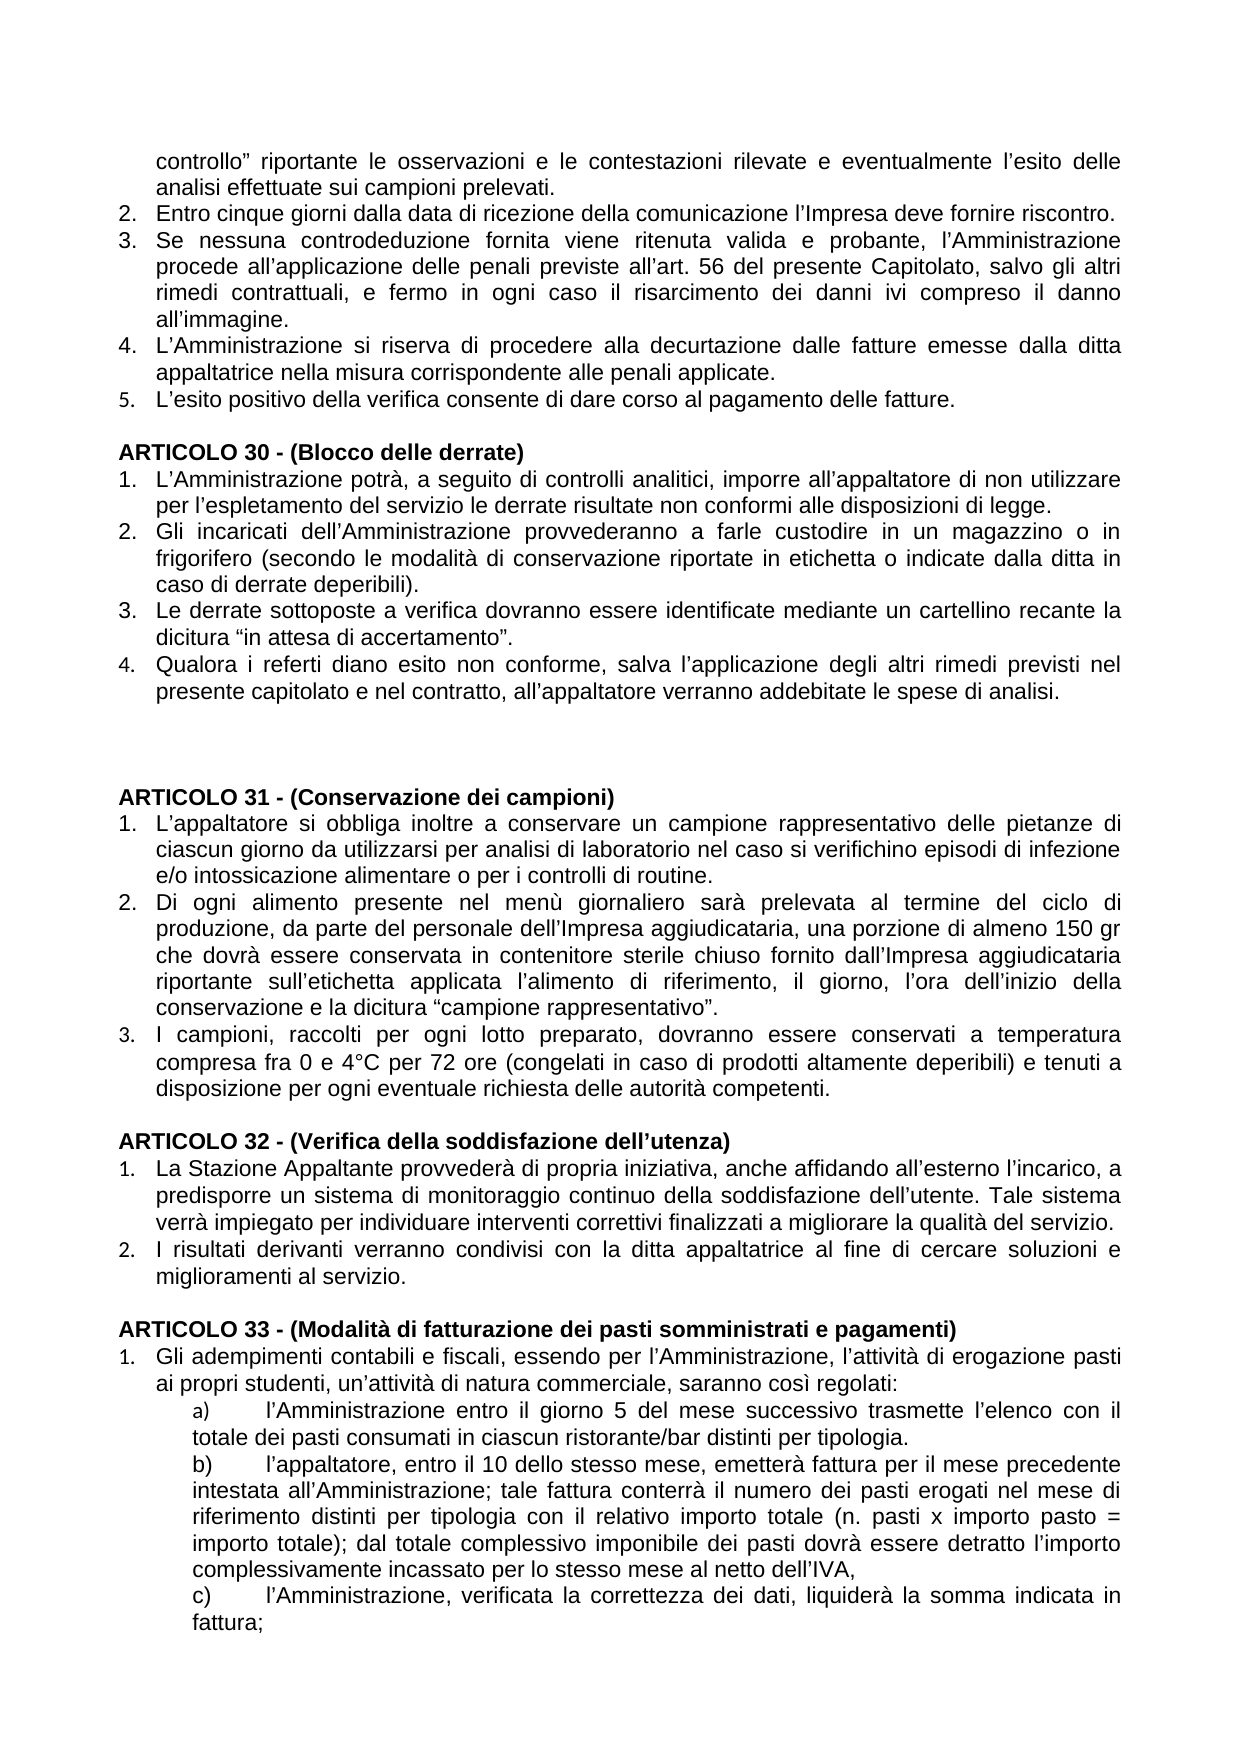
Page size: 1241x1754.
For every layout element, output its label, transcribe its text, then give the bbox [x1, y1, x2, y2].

list L’esito positivo della verifica consente di dare corso al pagamento delle fatture. [118, 385, 1122, 413]
list Qualora i referti diano esito non conforme, salva l’applicazione degli altri rimedi previsti nel presente capitolato e nel contratto, all’appaltatore verranno addebitate le spese di analisi. [118, 650, 1122, 704]
list Di ogni alimento presente nel menù giornaliero sarà prelevata al termine del ciclo di produzione, da parte del personale dell’Impresa aggiudicataria, una porzione di almeno 150 gr che dovrà essere conservata in contenitore sterile chiuso fornito dall’Impresa aggiudicataria riportante sull’etichetta applicata l’alimento di riferimento, il giorno, l’ora dell’inizio della conservazione e la dicitura “campione rappresentativo”. [118, 889, 1122, 1021]
list controllo” riportante le osservazioni e le contestazioni rilevate e eventualmente l’esito delle analisi effettuate sui campioni prelevati. [118, 148, 1122, 200]
list I campioni, raccolti per ogni lotto preparato, dovranno essere conservati a temperatura compresa fra 0 e 4°C per 72 ore (congelati in caso di prodotti altamente deperibili) e tenuti a disposizione per ogni eventuale richiesta delle autorità competenti. [118, 1021, 1122, 1101]
list l’Amministrazione entro il giorno 5 del mese successivo trasmette l’elenco con il totale dei pasti consumati in ciascun ristorante/bar distinti per tipologia. [192, 1396, 1122, 1451]
list L’Amministrazione potrà, a seguito di controlli analitici, imporre all’appaltatore di non utilizzare per l’espletamento del servizio le derrate risultate non conformi alle disposizioni di legge. [118, 466, 1122, 518]
subtitle ARTICOLO 33 - (Modalità di fatturazione dei pasti somministrati e pagamenti) [118, 1316, 1122, 1342]
subtitle ARTICOLO 30 - (Blocco delle derrate) [118, 439, 1122, 466]
list I risultati derivanti verranno condivisi con la ditta appaltatrice al fine di cercare soluzioni e miglioramenti al servizio. [118, 1235, 1122, 1289]
list L’appaltatore si obbliga inoltre a conservare un campione rappresentativo delle pietanze di ciascun giorno da utilizzarsi per analisi di laboratorio nel caso si verifichino episodi di infezione e/o intossicazione alimentare o per i controlli di routine. [118, 810, 1122, 889]
list Gli incaricati dell’Amministrazione provvederanno a farle custodire in un magazzino o in frigorifero (secondo le modalità di conservazione riportate in etichetta o indicate dalla ditta in caso di derrate deperibili). [118, 518, 1122, 597]
subtitle ARTICOLO 32 - (Verifica della soddisfazione dell’utenza) [118, 1128, 1122, 1154]
subtitle ARTICOLO 31 - (Conservazione dei campioni) [118, 783, 1122, 810]
list Entro cinque giorni dalla data di ricezione della comunicazione l’Impresa deve fornire riscontro. [118, 200, 1122, 227]
list l’Amministrazione, verificata la correttezza dei dati, liquiderà la somma indicata in fattura; [192, 1582, 1122, 1635]
list Le derrate sottoposte a verifica dovranno essere identificate mediante un cartellino recante la dicitura “in attesa di accertamento”. [118, 597, 1122, 650]
list L’Amministrazione si riserva di procedere alla decurtazione dalle fatture emesse dalla ditta appaltatrice nella misura corrispondente alle penali applicate. [118, 332, 1122, 385]
list l’appaltatore, entro il 10 dello stesso mese, emetterà fattura per il mese precedente intestata all’Amministrazione; tale fattura conterrà il numero dei pasti erogati nel mese di riferimento distinti per tipologia con il relativo importo totale (n. pasti x importo pasto = importo totale); dal totale complessivo imponibile dei pasti dovrà essere detratto l’importo complessivamente incassato per lo stesso mese al netto dell’IVA, [192, 1451, 1122, 1582]
list Se nessuna controdeduzione fornita viene ritenuta valida e probante, l’Amministrazione procede all’applicazione delle penali previste all’art. 56 del presente Capitolato, salvo gli altri rimedi contrattuali, e fermo in ogni caso il risarcimento dei danni ivi compreso il danno all’immagine. [118, 227, 1122, 332]
list Gli adempimenti contabili e fiscali, essendo per l’Amministrazione, l’attività di erogazione pasti ai propri studenti, un’attività di natura commerciale, saranno così regolati: [118, 1342, 1122, 1396]
list La Stazione Appaltante provvederà di propria iniziativa, anche affidando all’esterno l’incarico, a predisporre un sistema di monitoraggio continuo della soddisfazione dell’utente. Tale sistema verrà impiegato per individuare interventi correttivi finalizzati a migliorare la qualità del servizio. [118, 1154, 1122, 1235]
